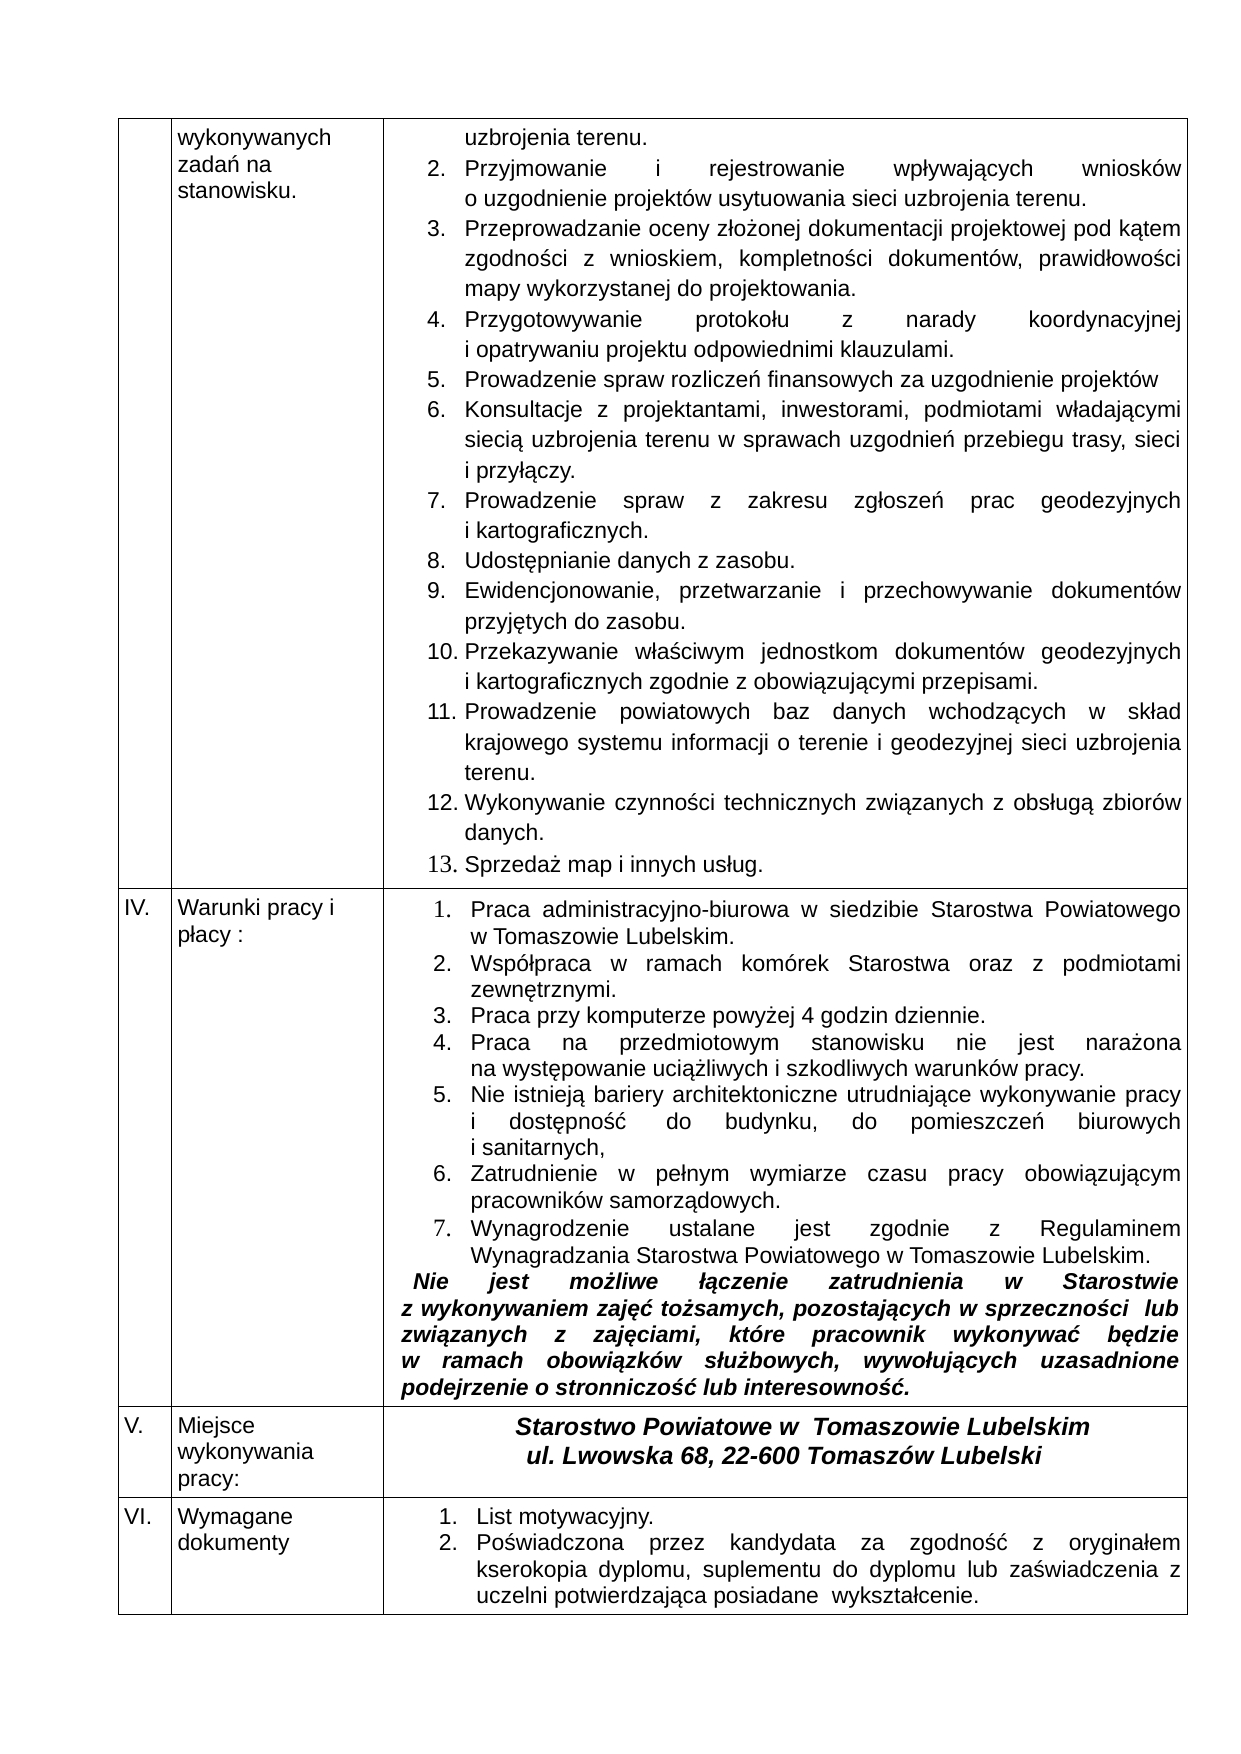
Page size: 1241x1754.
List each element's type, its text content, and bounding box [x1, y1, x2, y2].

table_cell uzbrojenia terenu. Przyjmowanie i rejestrowanie wpływających wniosków o uzgodnienie projektów usytuowania sieci uzbrojenia terenu. Przeprowadzanie oceny złożonej dokumentacji projektowej pod kątem zgodności z wnioskiem, kompletności dokumentów, prawidłowości mapy wykorzystanej do projektowania. Przygotowywanie protokołu z narady koordynacyjnej i opatrywaniu projektu odpowiednimi klauzulami. Prowadzenie spraw rozliczeń finansowych za uzgodnienie projektów Konsultacje z projektantami, inwestorami, podmiotami władającymi siecią uzbrojenia terenu w sprawach uzgodnień przebiegu trasy, sieci i przyłączy. Prowadzenie spraw z zakresu zgłoszeń prac geodezyjnych i kartograficznych. Udostępnianie danych z zasobu. Ewidencjonowanie, przetwarzanie i przechowywanie dokumentów przyjętych do zasobu. Przekazywanie właściwym jednostkom dokumentów geodezyjnych i kartograficznych zgodnie z obowiązującymi przepisami. Prowadzenie powiatowych baz danych wchodzących w skład krajowego systemu informacji o terenie i geodezyjnej sieci uzbrojenia terenu. Wykonywanie czynności technicznych związanych z obsługą zbiorów danych. Sprzedaż map i innych usług. [384, 119, 1187, 888]
table_cell Warunki pracy i płacy : [172, 889, 383, 1406]
table_cell Starostwo Powiatowe w Tomaszowie Lubelskim ul. Lwowska 68, 22-600 Tomaszów Lubelski [384, 1407, 1187, 1497]
table_cell Praca administracyjno-biurowa w siedzibie Starostwa Powiatowego w Tomaszowie Lubelskim. Współpraca w ramach komórek Starostwa oraz z podmiotami zewnętrznymi. Praca przy komputerze powyżej 4 godzin dziennie. Praca na przedmiotowym stanowisku nie jest narażona na występowanie uciążliwych i szkodliwych warunków pracy. Nie istnieją bariery architektoniczne utrudniające wykonywanie pracy i dostępność do budynku, do pomieszczeń biurowych i sanitarnych, Zatrudnienie w pełnym wymiarze czasu pracy obowiązującym pracowników samorządowych. Wynagrodzenie ustalane jest zgodnie z Regulaminem Wynagradzania Starostwa Powiatowego w Tomaszowie Lubelskim. Nie jest możliwe łączenie zatrudnienia w Starostwie z wykonywaniem zajęć tożsamych, pozostających w sprzeczności lub związanych z zajęciami, które pracownik wykonywać będzie w ramach obowiązków służbowych, wywołujących uzasadnione podejrzenie o stronniczość lub interesowność. [384, 889, 1187, 1406]
table_cell V. [119, 1407, 171, 1497]
table_cell Wymagane dokumenty [172, 1498, 383, 1614]
table_cell IV. [119, 889, 171, 1406]
table_cell [119, 119, 171, 888]
table_cell Miejsce wykonywania pracy: [172, 1407, 383, 1497]
table_cell VI. [119, 1498, 171, 1614]
table_cell wykonywanych zadań na stanowisku. [172, 119, 383, 888]
table_cell List motywacyjny. Poświadczona przez kandydata za zgodność z oryginałem kserokopia dyplomu, suplementu do dyplomu lub zaświadczenia z uczelni potwierdzająca posiadane wykształcenie. Poświadczone przez kandydata za zgodność z oryginałem kserokopie zaświadczeń o ukończonych kursach, szkoleniach, referencje (jeśli kandydat takie posiada). Referencje i opinie z poprzednich miejsc pracy w przypadku ich posiadania. Wypełniony kwestionariusz osobowy dla osób ubiegających się o zatrudnienie / do pobrania w pokoju nr 21 w Starostwie Powiatowym w Tomaszowie Lubelskim lub ze strony internetowej www.sptomaszowlubelski.bip.lubelskie.pl/. Oświadczenia: kandydata, że nie toczy się przeciwko niemu postępowanie i nie był skazany prawomocnym wyrokiem sądu za umyślne przestępstwo ścigane z oskarżenia publicznego lub umyślne przestępstwo skarbowe, o braku przeciwwskazań zdrowotnych do zatrudnienia na stanowisku o które kandydat się ubiega, o wyrażeniu zgody na przetwarzanie na potrzeby postępowania konkursowego danych osobowych, o zapoznaniu się z klauzulą informacyjną związaną z naborem na stanowisko urzędnicze w Starostwie Powiatowym w Tomaszowie Lubelskim, o prowadzeniu działalności gospodarczej w przypadku prowadzenia takiej działalności przez kandydata. Uwaga: osoby, które nie spełnią wszystkich wymogów niezbędnych, nie zostaną dopuszczone do udziału w prowadzonym postępowaniu. Wzory dokumentów dostępne są w BIP Starostwa Powiatowego w Tomaszowie Lubelskim www.sptomaszowlubelski.bip.lubelskie.pl [384, 1498, 1187, 1614]
